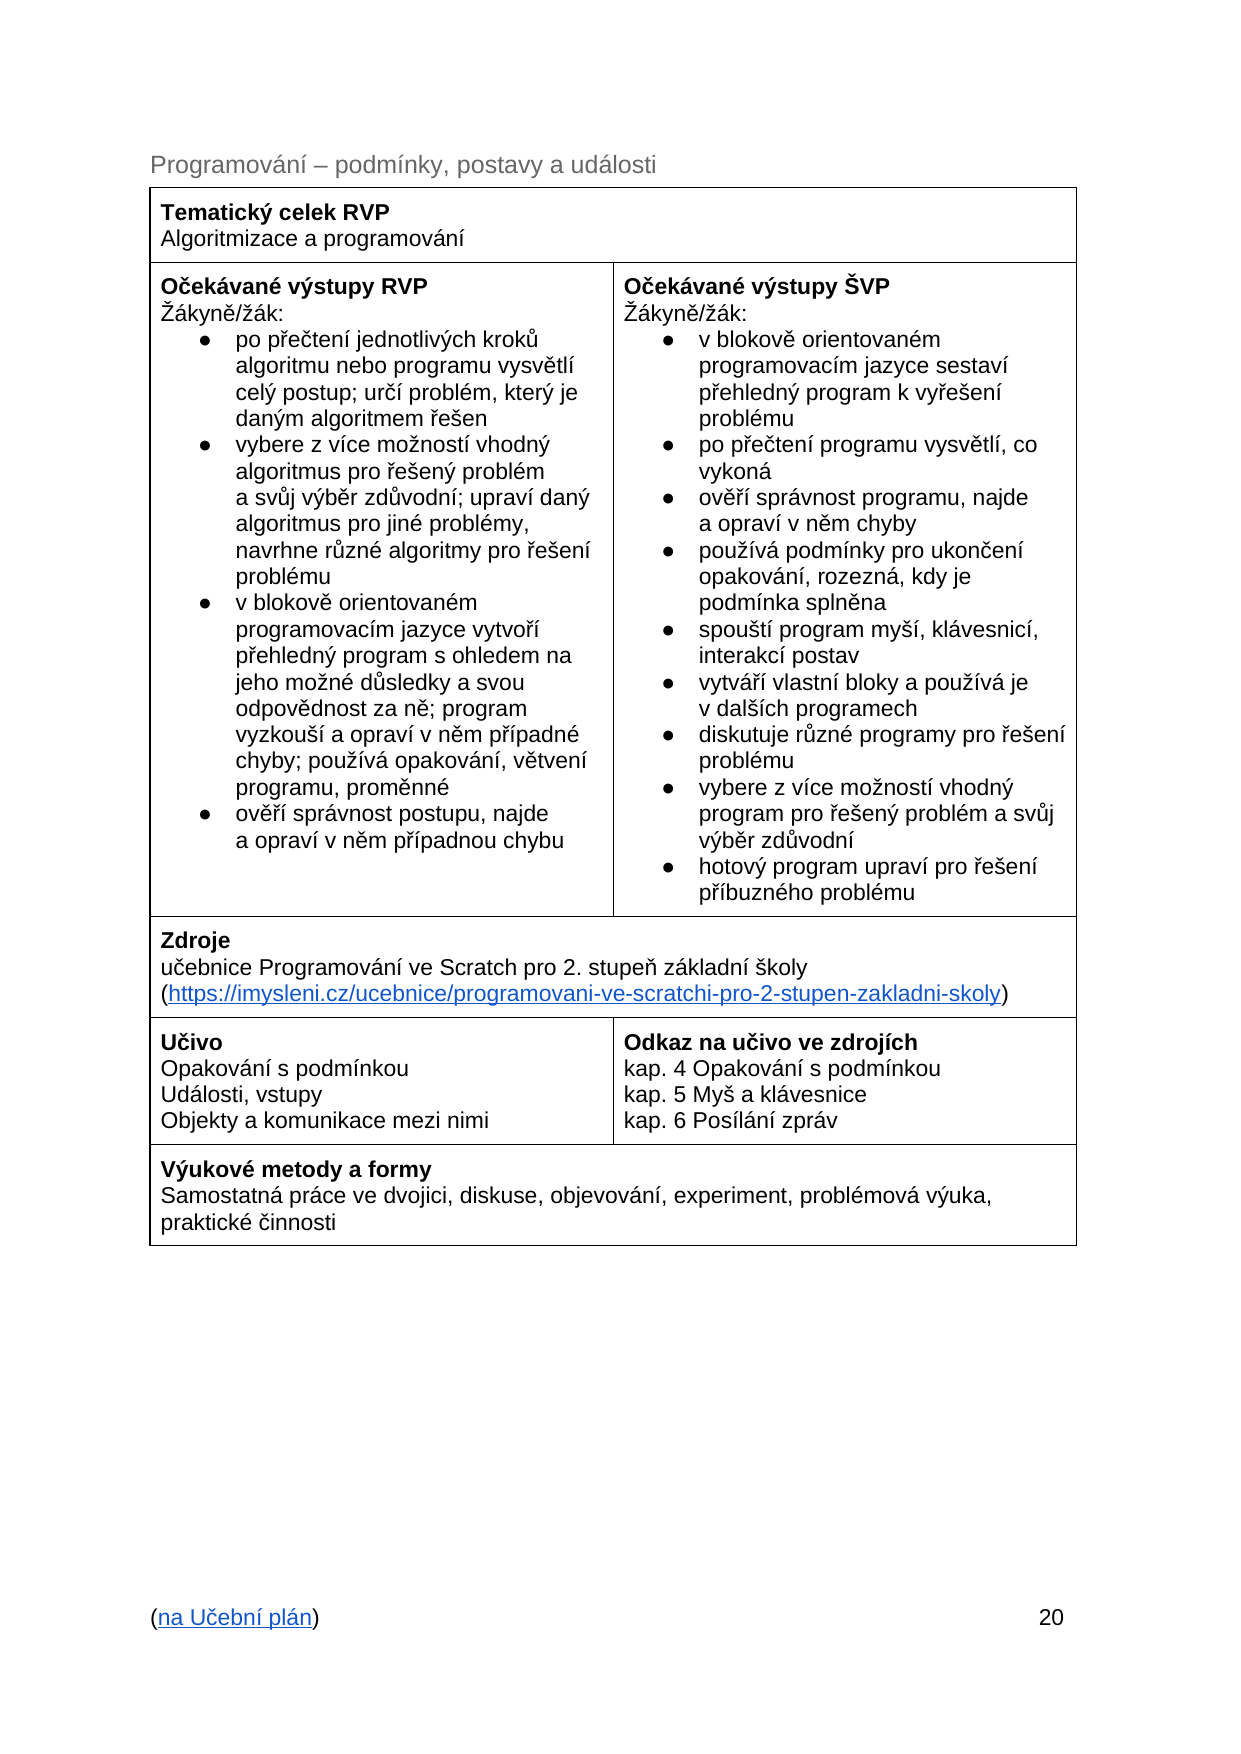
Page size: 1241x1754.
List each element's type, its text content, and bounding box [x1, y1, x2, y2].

table_cell Výukové metody a formy Samostatná práce ve dvojici, diskuse, objevování, experiment, problémová výuka, praktické činnosti [151, 1145, 1076, 1245]
table_cell Očekávané výstupy RVP Žákyně/žák: po přečtení jednotlivých kroků algoritmu nebo programu vysvětlí celý postup; určí problém, který je daným algoritmem řešen vybere z více možností vhodný algoritmus pro řešený problém a svůj výběr zdůvodní; upraví daný algoritmus pro jiné problémy, navrhne různé algoritmy pro řešení problému v blokově orientovaném programovacím jazyce vytvoří přehledný program s ohledem na jeho možné důsledky a svou odpovědnost za ně; program vyzkouší a opraví v něm případné chyby; používá opakování, větvení programu, proměnné ověří správnost postupu, najde a opraví v něm případnou chybu [151, 263, 613, 916]
table_cell Očekávané výstupy ŠVP Žákyně/žák: v blokově orientovaném programovacím jazyce sestaví přehledný program k vyřešení problému po přečtení programu vysvětlí, co vykoná ověří správnost programu, najde a opraví v něm chyby používá podmínky pro ukončení opakování, rozezná, kdy je podmínka splněna spouští program myší, klávesnicí, interakcí postav vytváří vlastní bloky a používá je v dalších programech diskutuje různé programy pro řešení problému vybere z více možností vhodný program pro řešený problém a svůj výběr zdůvodní hotový program upraví pro řešení příbuzného problému [614, 263, 1076, 916]
table_cell Učivo Opakování s podmínkou Události, vstupy Objekty a komunikace mezi nimi [151, 1018, 613, 1144]
subtitle Programování – podmínky, postavy a události [150, 150, 1065, 179]
table_cell Zdroje učebnice Programování ve Scratch pro 2. stupeň základní školy (https://imysleni.cz/ucebnice/programovani-ve-scratchi-pro-2-stupen-zakladni-skoly) [151, 917, 1076, 1017]
table_cell Odkaz na učivo ve zdrojích kap. 4 Opakování s podmínkou kap. 5 Myš a klávesnice kap. 6 Posílání zpráv [614, 1018, 1076, 1144]
table_header Tematický celek RVP Algoritmizace a programování [151, 188, 1076, 262]
